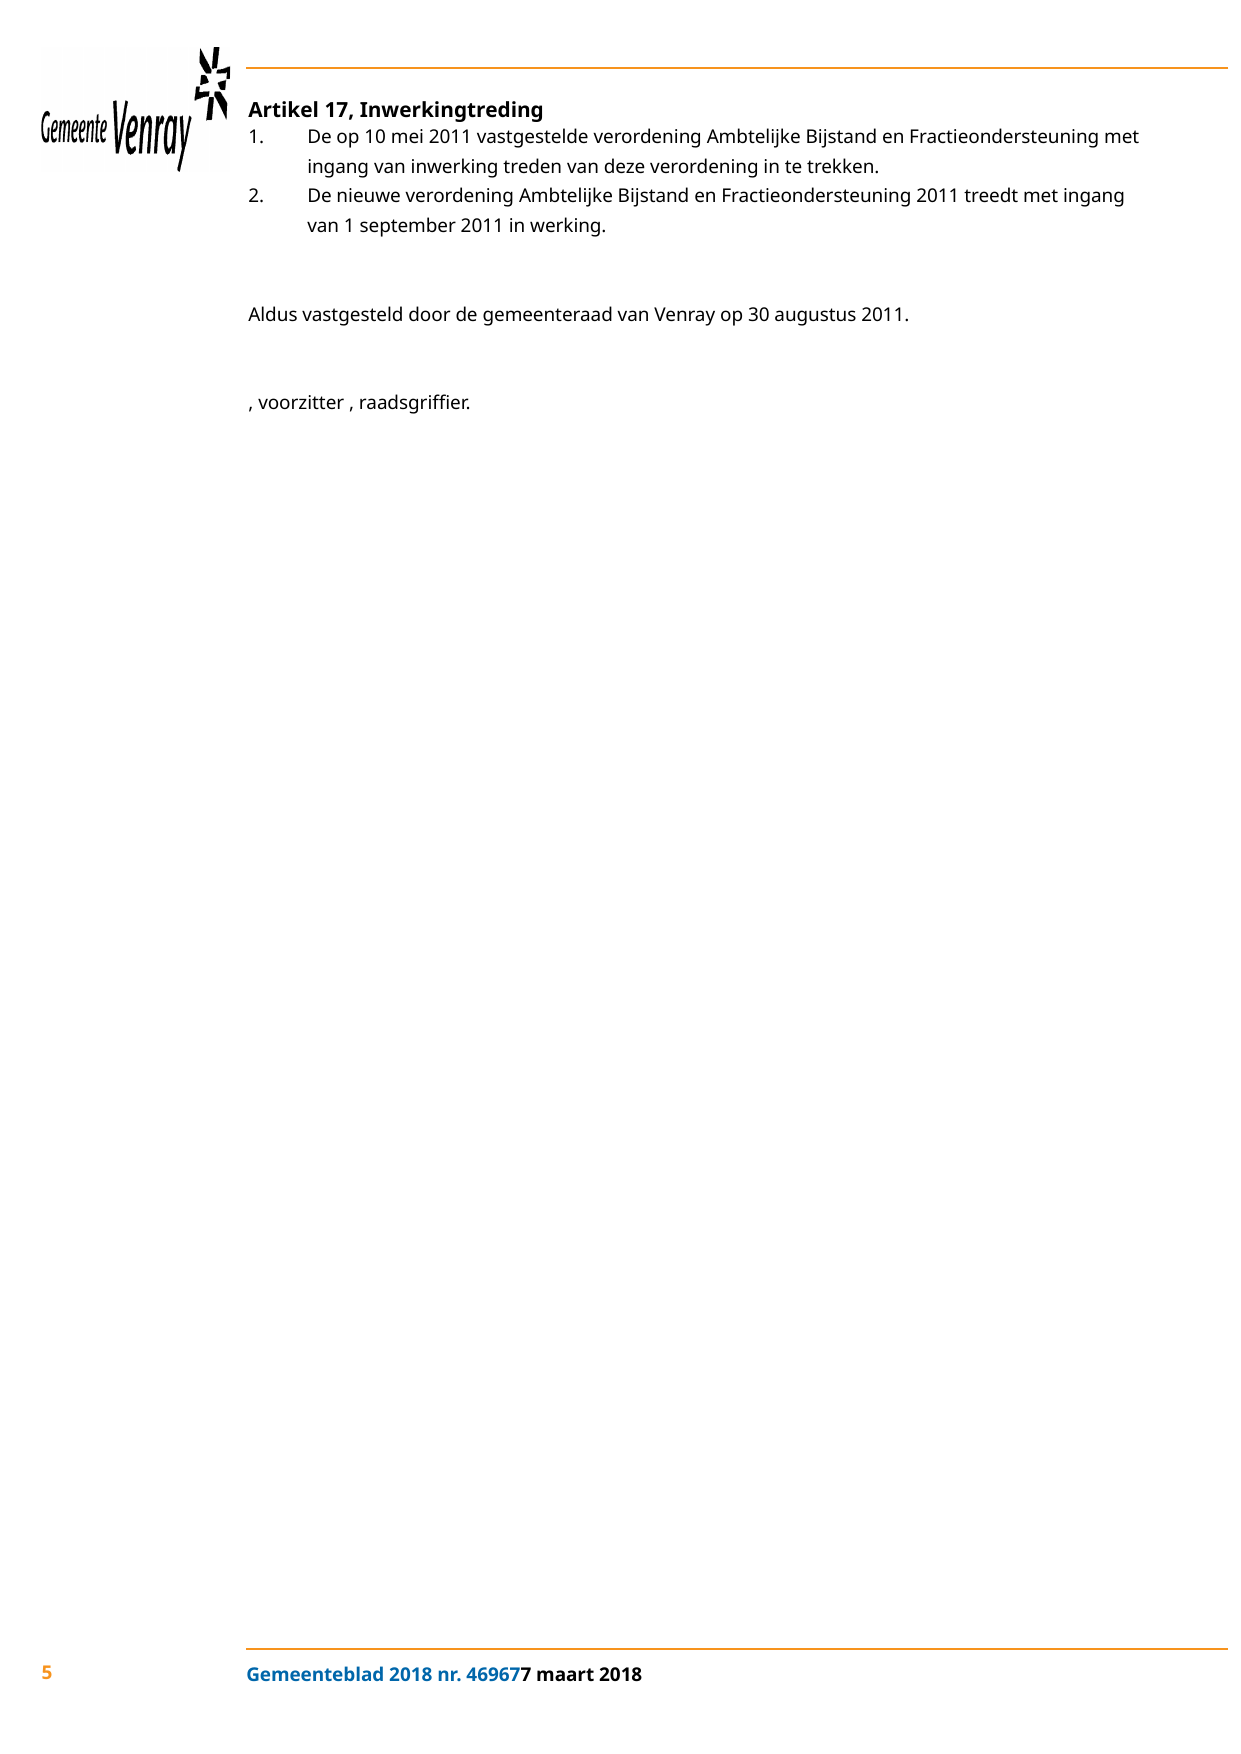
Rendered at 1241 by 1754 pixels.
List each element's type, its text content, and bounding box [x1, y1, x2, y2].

text Aldus vastgesteld door de gemeenteraad van Venray op 30 augustus 2011. [248, 301, 1152, 326]
picture [41, 47, 231, 172]
list De op 10 mei 2011 vastgestelde verordening Ambtelijke Bijstand en Fractieondersteuning met ingang van inwerking treden van deze verordening in te trekken. [248, 123, 1152, 178]
text Artikel 17, Inwerkingtreding [248, 95, 1152, 123]
text , voorzitter , raadsgriffier. [248, 389, 1152, 415]
list De nieuwe verordening Ambtelijke Bijstand en Fractieondersteuning 2011 treedt met ingang van 1 september 2011 in werking. [248, 182, 1152, 238]
